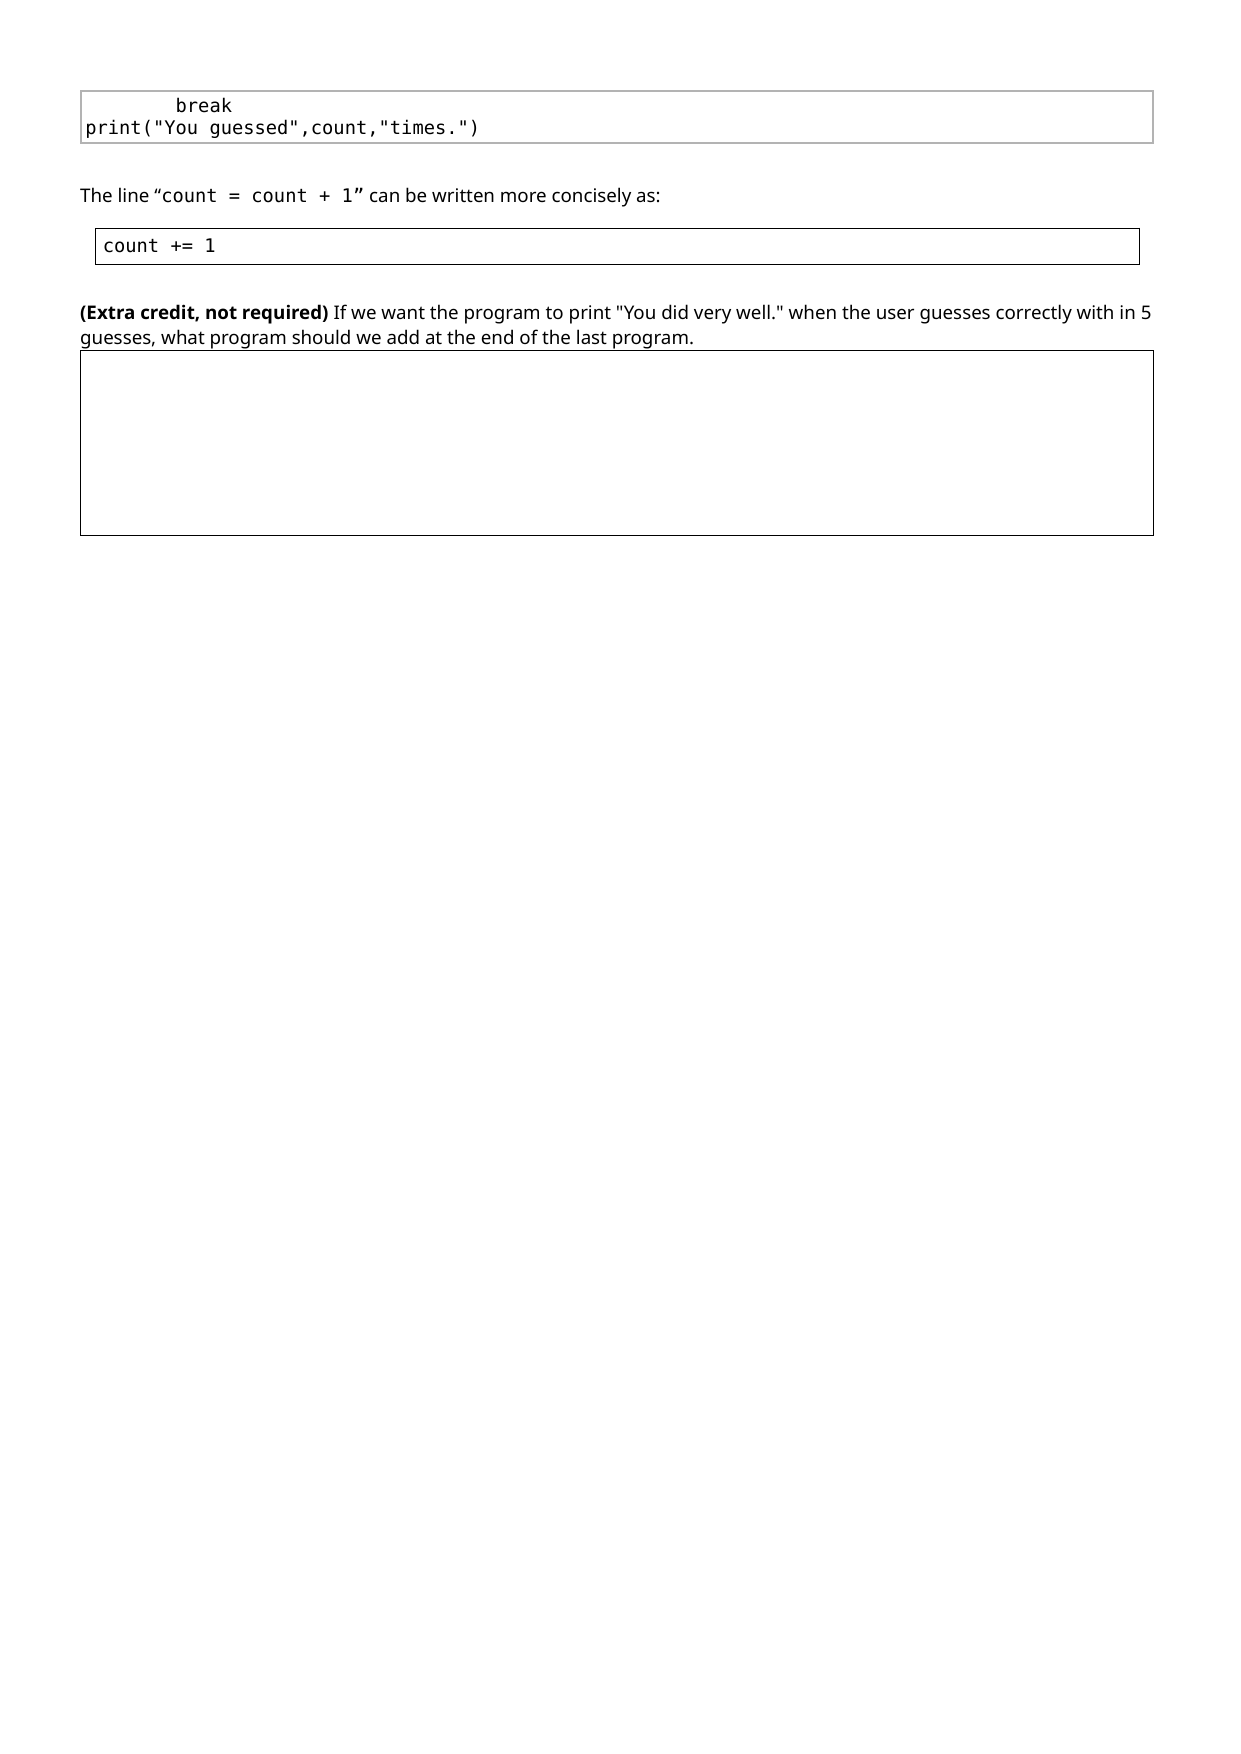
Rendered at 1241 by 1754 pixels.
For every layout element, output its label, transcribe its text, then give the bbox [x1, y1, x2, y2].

text The line “count = count + 1” can be written more concisely as: [80, 182, 1154, 207]
text print("You guessed",count,"times.") [82, 112, 1152, 142]
text count += 1 [96, 229, 1139, 264]
text break [82, 92, 1152, 112]
text (Extra credit, not required) If we want the program to print "You did very well." when the user guesses correctly with in 5 guesses, what program should we add at the end of the last program. [80, 299, 1154, 350]
